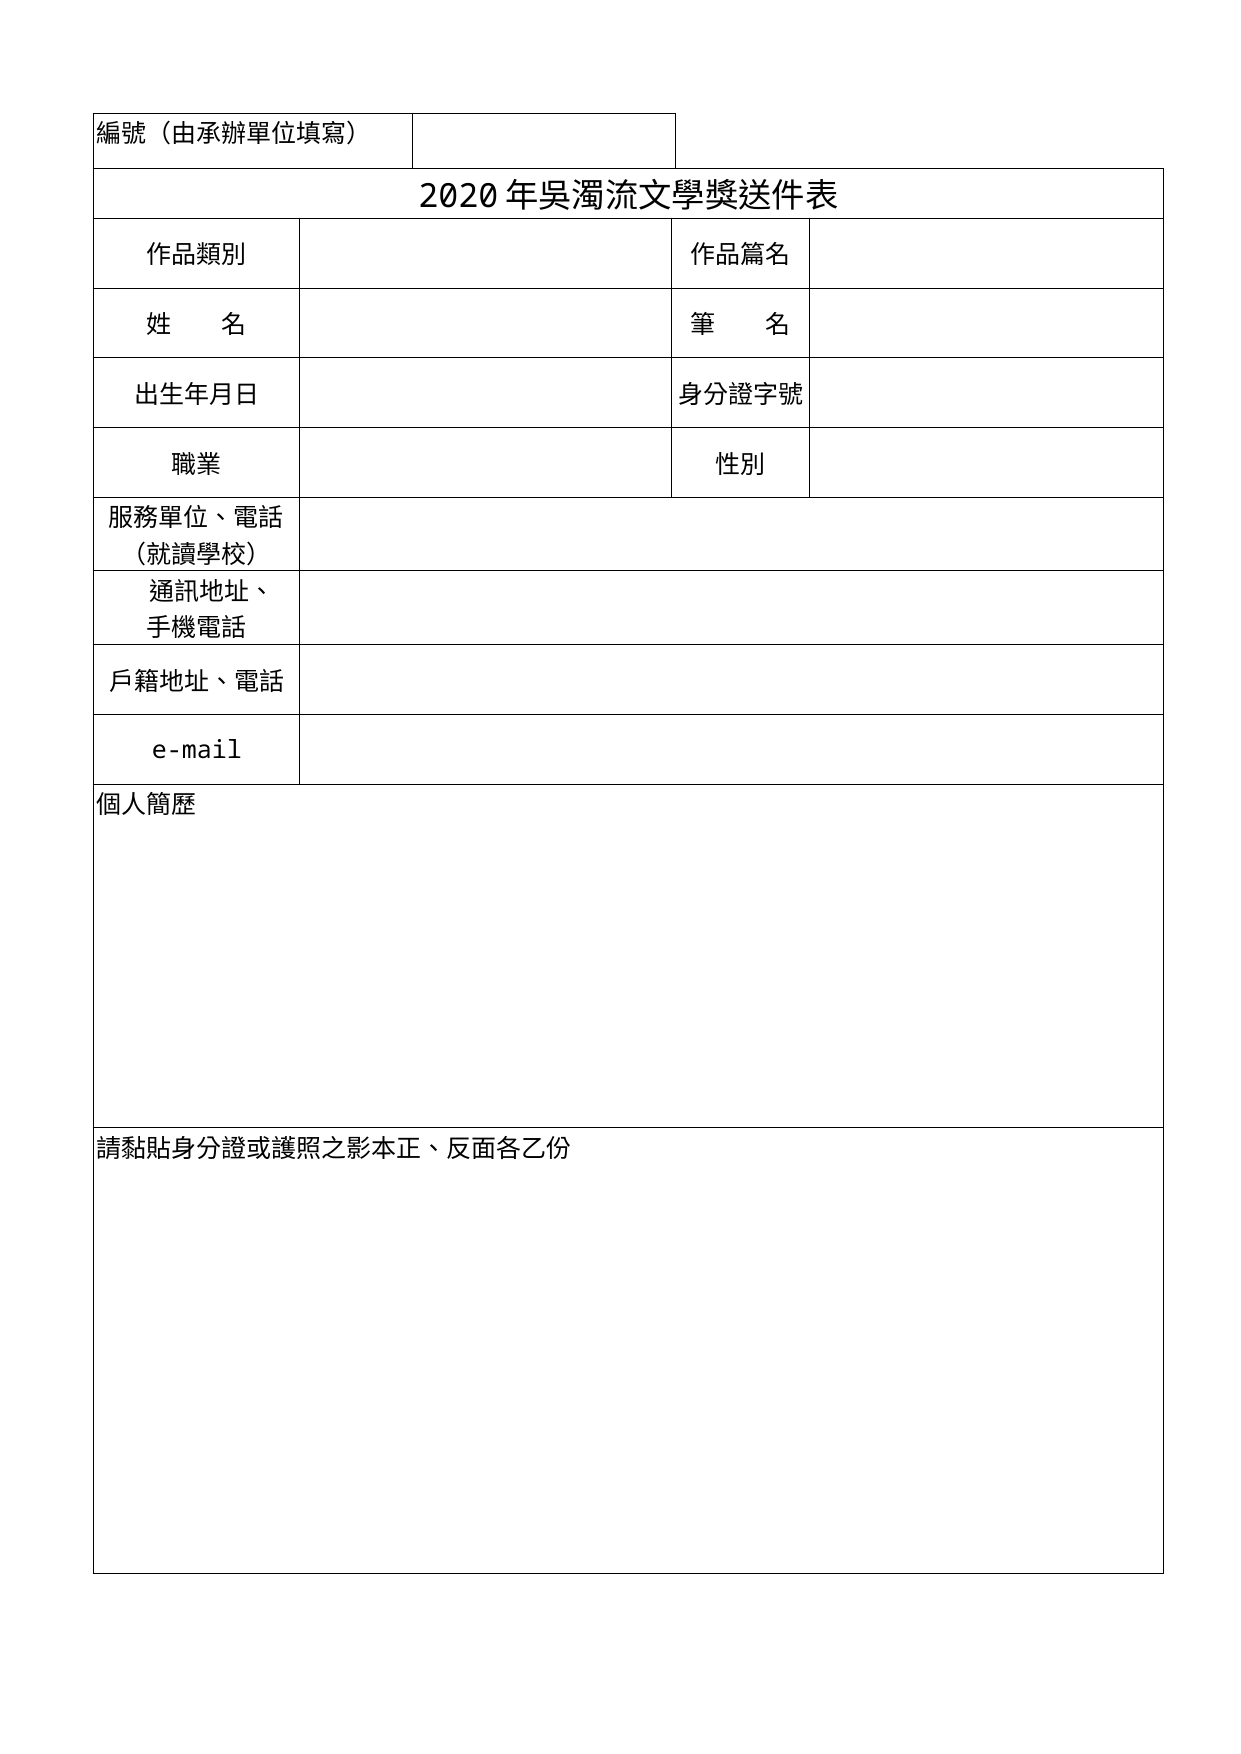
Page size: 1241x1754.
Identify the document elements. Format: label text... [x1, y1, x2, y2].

table_cell 姓 名 [94, 289, 299, 357]
table_cell [300, 428, 671, 497]
table_cell 請黏貼身分證或護照之影本正、反面各乙份 [94, 1128, 1163, 1573]
table_cell 身分證字號 [672, 358, 809, 427]
table_cell [300, 219, 671, 287]
table_cell 個人簡歷 [94, 785, 1163, 1127]
table_cell [300, 571, 1163, 644]
table_cell [300, 645, 1163, 714]
table_cell [810, 219, 1163, 287]
table_cell 性別 [672, 428, 809, 497]
table_cell [810, 289, 1163, 357]
table_header 編號（由承辦單位填寫） [94, 114, 412, 168]
table_cell [810, 428, 1163, 497]
table_cell 戶籍地址、電話 [94, 645, 299, 714]
table_header [413, 114, 675, 168]
table_cell 作品篇名 [672, 219, 809, 287]
table_cell 2020年吳濁流文學獎送件表 [94, 169, 1163, 218]
table_cell 通訊地址、 手機電話 [94, 571, 299, 644]
table_cell 出生年月日 [94, 358, 299, 427]
table_cell 職業 [94, 428, 299, 497]
table_cell e-mail [94, 715, 299, 783]
table_cell [300, 289, 671, 357]
table_header [676, 113, 1163, 168]
table_cell [300, 358, 671, 427]
table_cell 筆 名 [672, 289, 809, 357]
table_cell [810, 358, 1163, 427]
table_cell 作品類別 [94, 219, 299, 287]
table_cell 服務單位、電話 （就讀學校） [94, 498, 299, 570]
table_cell [300, 715, 1163, 783]
table_cell [300, 498, 1163, 570]
